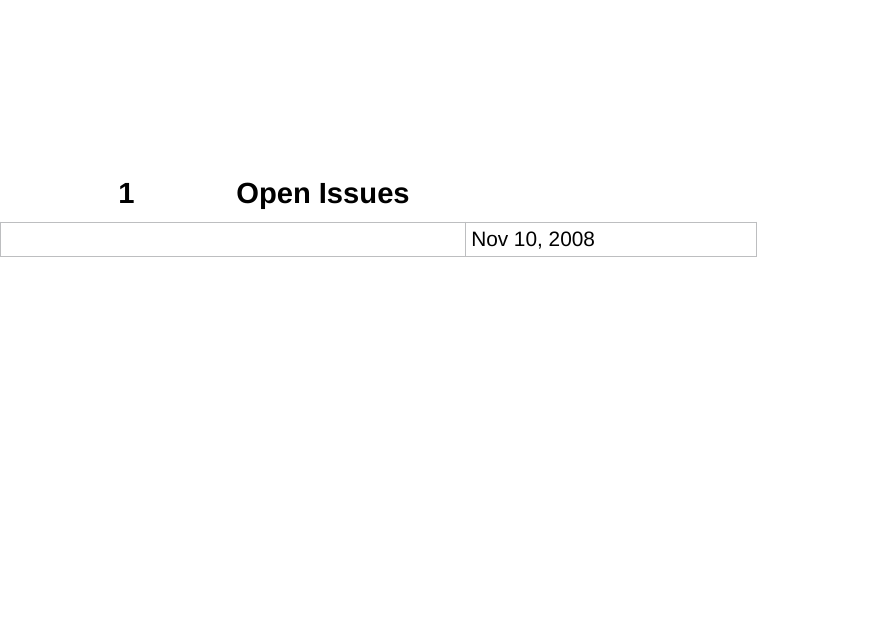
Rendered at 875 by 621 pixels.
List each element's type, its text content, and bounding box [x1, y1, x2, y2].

table_header Nov 10, 2008 [466, 223, 756, 256]
table_header Row 1 [1, 223, 465, 256]
subtitle Open Issues [118, 177, 756, 210]
